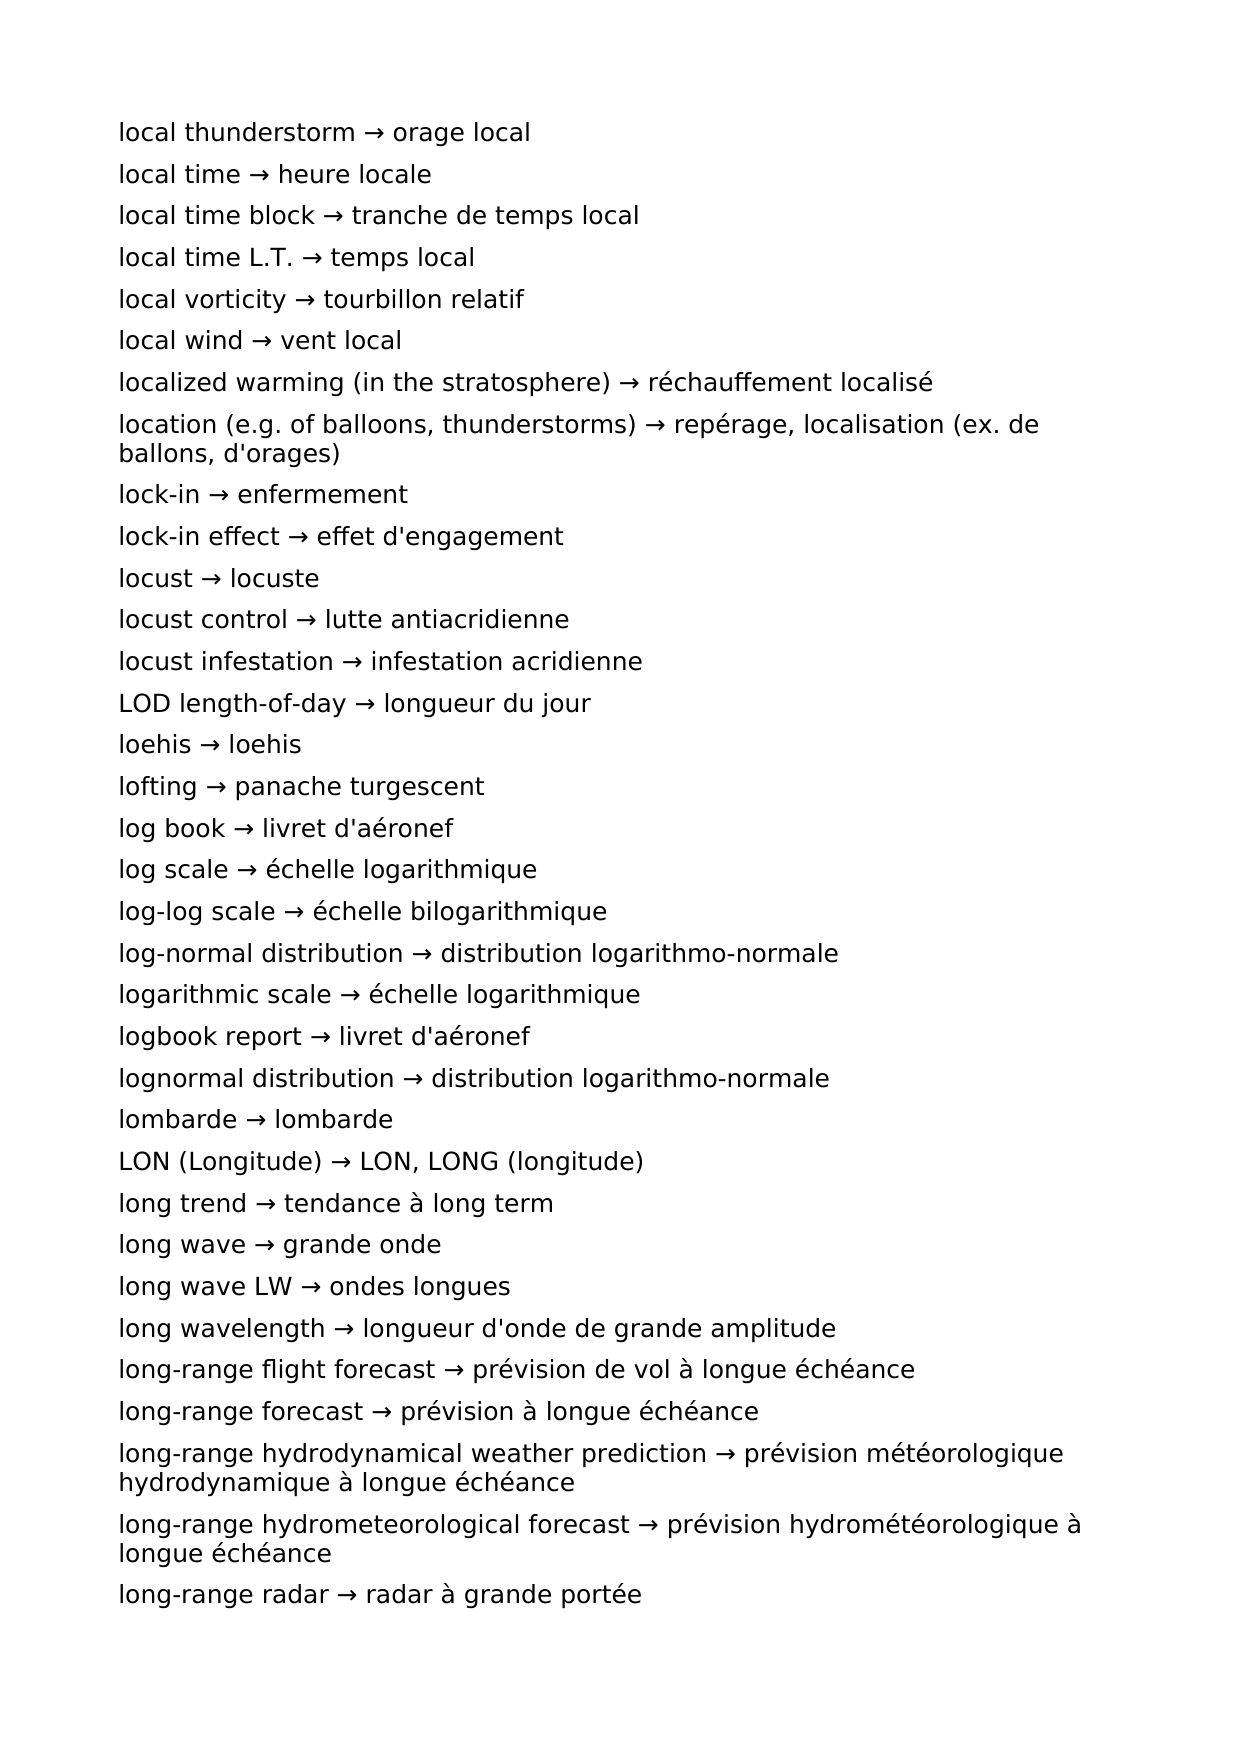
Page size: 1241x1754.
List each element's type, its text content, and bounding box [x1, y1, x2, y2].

text long wave → grande onde [118, 1231, 1122, 1260]
text LON (Longitude) → LON, LONG (longitude) [118, 1147, 1122, 1176]
text local time block → tranche de temps local [118, 201, 1122, 231]
text log-log scale → échelle bilogarithmique [118, 897, 1122, 926]
text log book → livret d'aéronef [118, 814, 1122, 843]
text local wind → vent local [118, 326, 1122, 356]
text local vorticity → tourbillon relatif [118, 285, 1122, 314]
text location (e.g. of balloons, thunderstorms) → repérage, localisation (ex. de ballons, d'orages) [118, 410, 1122, 468]
text lombarde → lombarde [118, 1106, 1122, 1135]
text long-range flight forecast → prévision de vol à longue échéance [118, 1356, 1122, 1385]
text lock-in effect → effet d'engagement [118, 522, 1122, 551]
text long trend → tendance à long term [118, 1189, 1122, 1218]
text logarithmic scale → échelle logarithmique [118, 981, 1122, 1010]
text long wavelength → longueur d'onde de grande amplitude [118, 1314, 1122, 1343]
text log-normal distribution → distribution logarithmo-normale [118, 939, 1122, 968]
text locust → locuste [118, 564, 1122, 593]
text local time → heure locale [118, 160, 1122, 189]
text local time L.T. → temps local [118, 243, 1122, 272]
text long-range radar → radar à grande portée [118, 1581, 1122, 1610]
text locust control → lutte antiacridienne [118, 606, 1122, 635]
text long-range forecast → prévision à longue échéance [118, 1397, 1122, 1426]
text log scale → échelle logarithmique [118, 856, 1122, 885]
text logbook report → livret d'aéronef [118, 1022, 1122, 1051]
text local thunderstorm → orage local [118, 118, 1122, 147]
text lofting → panache turgescent [118, 772, 1122, 801]
text locust infestation → infestation acridienne [118, 647, 1122, 676]
text long wave LW → ondes longues [118, 1272, 1122, 1301]
text lognormal distribution → distribution logarithmo-normale [118, 1064, 1122, 1093]
text LOD length-of-day → longueur du jour [118, 689, 1122, 718]
text loehis → loehis [118, 731, 1122, 760]
text long-range hydrometeorological forecast → prévision hydrométéorologique à longue échéance [118, 1510, 1122, 1568]
text localized warming (in the stratosphere) → réchauffement localisé [118, 368, 1122, 397]
text long-range hydrodynamical weather prediction → prévision météorologique hydrodynamique à longue échéance [118, 1439, 1122, 1497]
text lock-in → enfermement [118, 481, 1122, 510]
